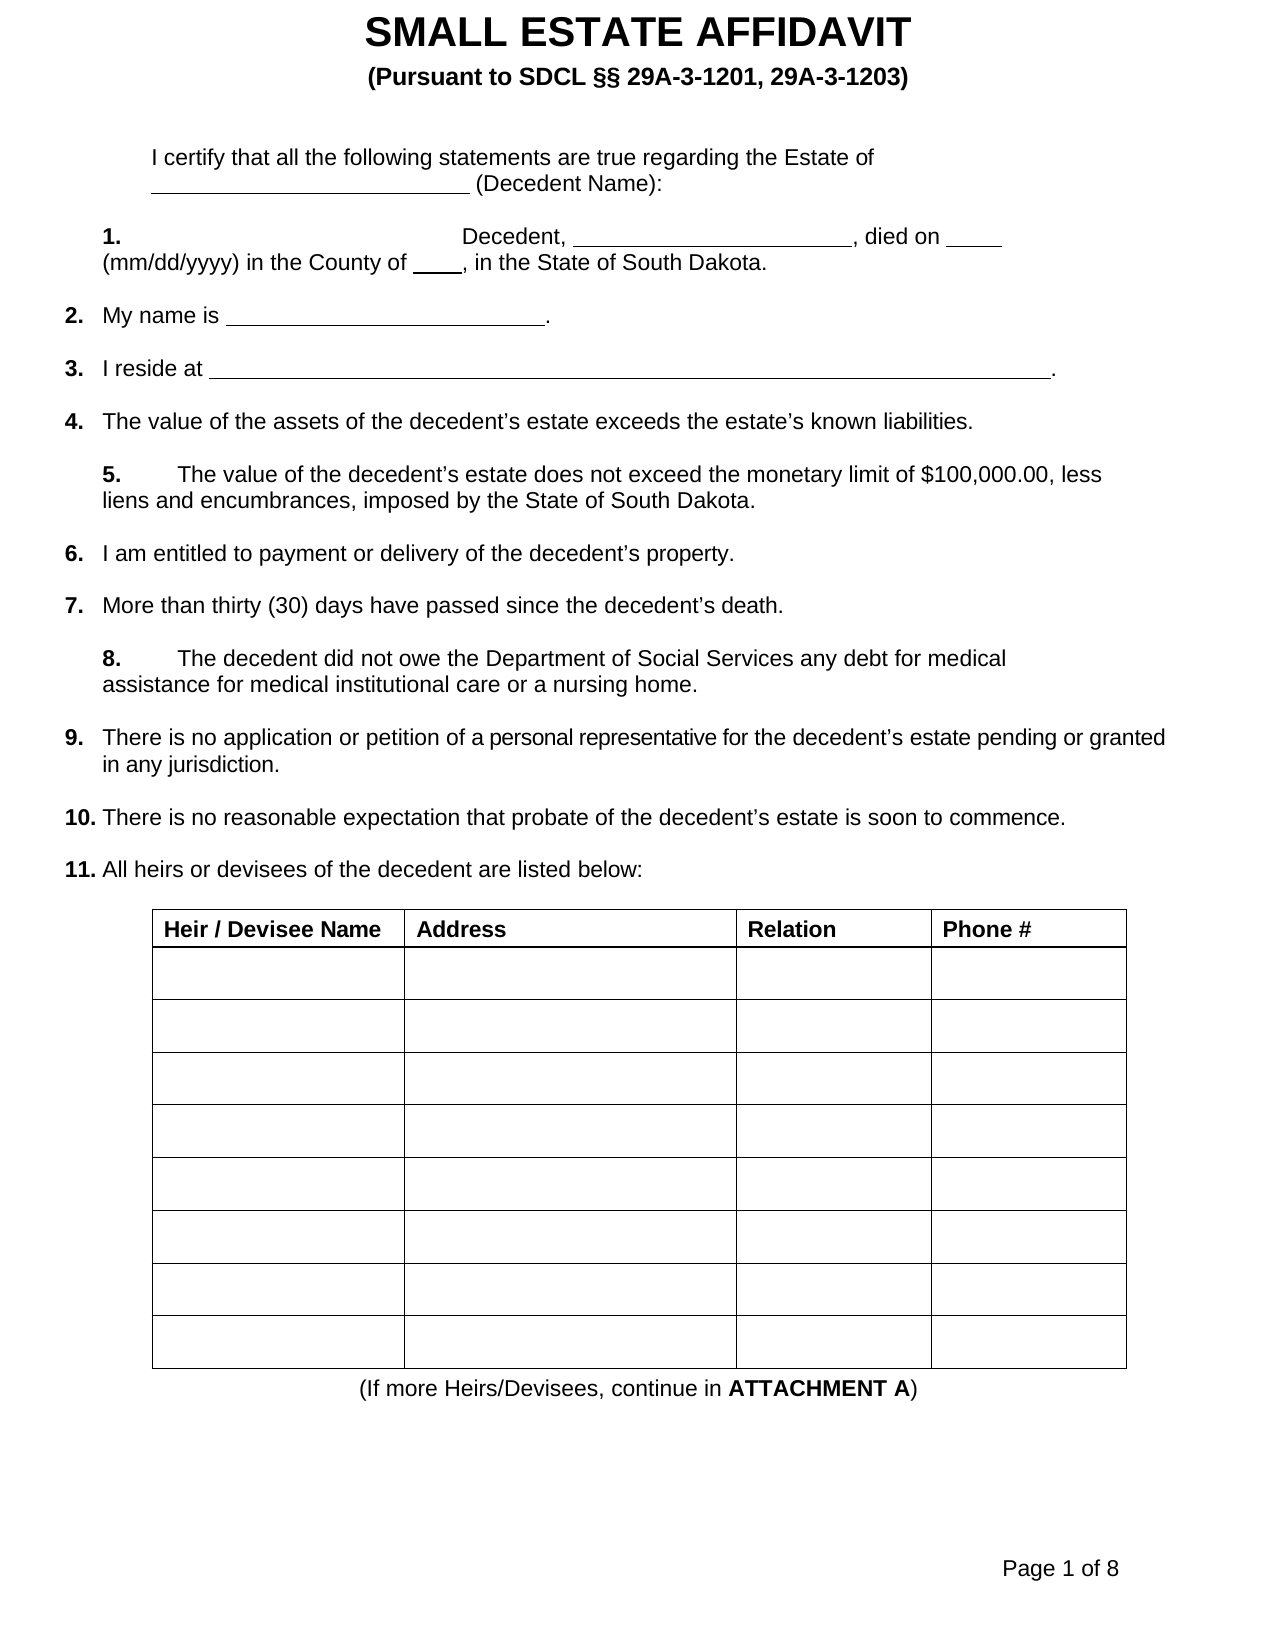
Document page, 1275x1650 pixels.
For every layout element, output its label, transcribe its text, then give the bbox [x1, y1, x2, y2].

list There is no reasonable expectation that probate of the decedent’s estate is soon to commence. [64, 803, 1169, 830]
table_cell [737, 1158, 931, 1209]
table_cell [405, 1000, 736, 1052]
table_cell [153, 1105, 404, 1157]
table_cell [737, 1105, 931, 1157]
table_cell [153, 1053, 404, 1104]
table_cell [932, 1158, 1126, 1209]
table_header Address [405, 910, 736, 946]
list The value of the decedent’s estate does not exceed the monetary limit of $100,000.00, less liens and encumbrances, imposed by the State of South Dakota. [102, 461, 1111, 513]
table_cell [405, 948, 736, 999]
table_cell [932, 948, 1126, 999]
text (If more Heirs/Devisees, continue in ATTACHMENT A) [192, 1375, 1086, 1402]
table_cell [153, 1000, 404, 1052]
title SMALL ESTATE AFFIDAVIT [192, 7, 1084, 55]
table_cell [932, 1053, 1126, 1104]
table_header Relation [737, 910, 931, 946]
text I certify that all the following statements are true regarding the Estate of [151, 144, 1169, 170]
table_cell [405, 1105, 736, 1157]
table_cell [405, 1053, 736, 1104]
table_cell [153, 1158, 404, 1209]
table_cell [405, 1158, 736, 1209]
table_cell [737, 1316, 931, 1368]
table_cell [405, 1316, 736, 1368]
table_cell [153, 1264, 404, 1315]
list Decedent, , died on (mm/dd/yyyy) in the County of , in the State of South Dakota. [102, 223, 1098, 276]
table_cell [737, 948, 931, 999]
table_cell [153, 1316, 404, 1368]
list My name is . [64, 302, 1169, 329]
list I reside at . [64, 355, 1169, 382]
table_cell [405, 1264, 736, 1315]
list The value of the assets of the decedent’s estate exceeds the estate’s known liabilities. [64, 408, 1169, 434]
table_header Phone # [932, 910, 1126, 946]
table_cell [932, 1211, 1126, 1262]
table_cell [405, 1211, 736, 1262]
table_cell [737, 1264, 931, 1315]
table_cell [737, 1000, 931, 1052]
text (Decedent Name): [151, 170, 1169, 197]
list More than thirty (30) days have passed since the decedent’s death. [64, 592, 1169, 619]
list The decedent did not owe the Department of Social Services any debt for medical assistance for medical institutional care or a nursing home. [102, 645, 1096, 698]
table_cell [932, 1264, 1126, 1315]
table_cell [932, 1000, 1126, 1052]
table_cell [153, 1211, 404, 1262]
table_cell [737, 1211, 931, 1262]
list I am entitled to payment or delivery of the decedent’s property. [64, 539, 1169, 566]
table_cell [932, 1105, 1126, 1157]
table_cell [153, 948, 404, 999]
title (Pursuant to SDCL §§ 29A-3-1201, 29A-3-1203) [192, 62, 1084, 91]
table_cell [737, 1053, 931, 1104]
table_cell [932, 1316, 1126, 1368]
list All heirs or devisees of the decedent are listed below: [64, 856, 1169, 882]
list There is no application or petition of a personal representative for the decedent’s estate pending or granted in any jurisdiction. [64, 724, 1169, 777]
table_header Heir / Devisee Name [153, 910, 404, 946]
